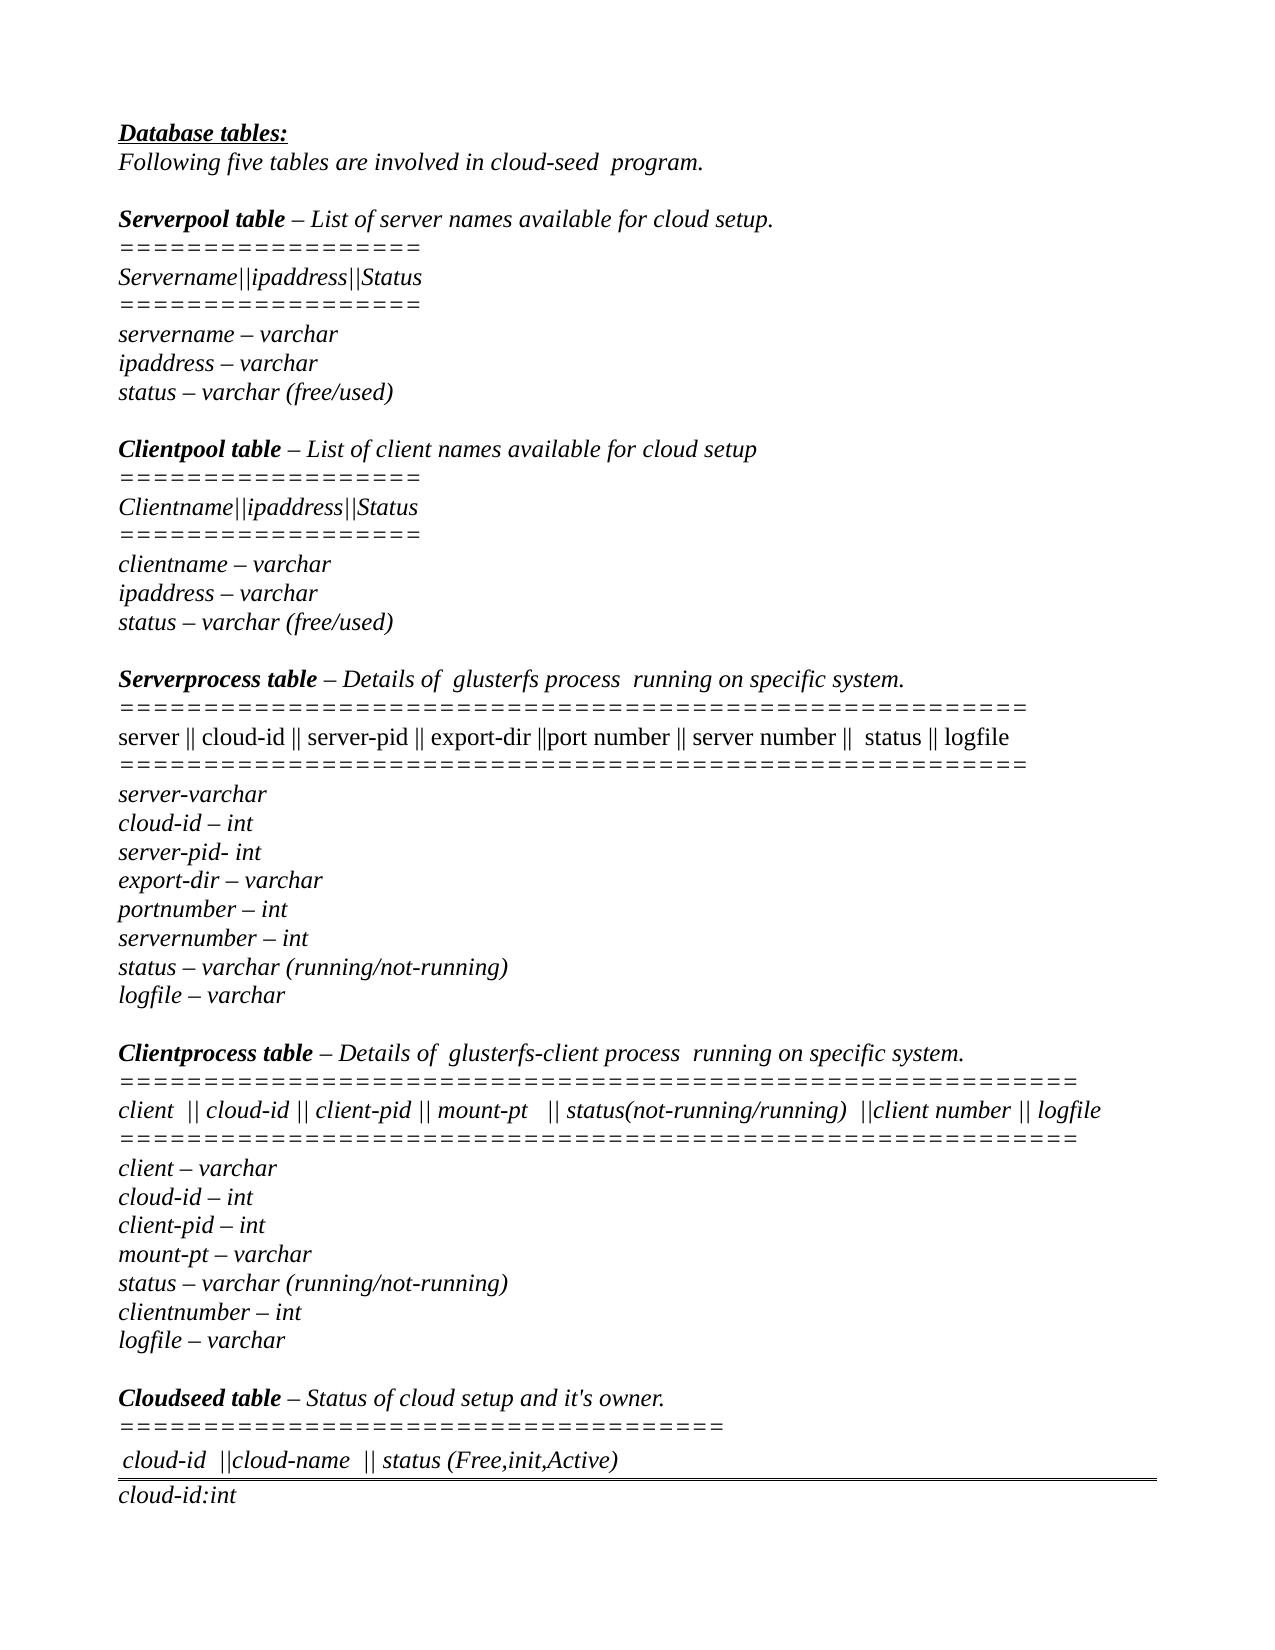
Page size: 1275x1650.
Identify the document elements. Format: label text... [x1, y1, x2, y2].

text Clientname||ipaddress||Status [118, 492, 1157, 521]
text Following five tables are involved in cloud-seed program. [118, 147, 1157, 176]
text ================== [118, 291, 1157, 319]
text cloud-id:int [118, 1481, 1157, 1509]
text server || cloud-id || server-pid || export-dir ||port number || server number || status || logfile [118, 722, 1157, 751]
text Database tables: [118, 118, 1157, 147]
text ====================================================== [118, 693, 1157, 722]
text Clientpool table – List of client names available for cloud setup [118, 434, 1157, 463]
text ================== [118, 233, 1157, 262]
text server-varchar [118, 779, 1157, 808]
text server-pid- int [118, 837, 1157, 866]
text Clientprocess table – Details of glusterfs-client process running on specific system. [118, 1038, 1157, 1067]
text cloud-id – int [118, 808, 1157, 837]
text clientnumber – int [118, 1297, 1157, 1326]
text mount-pt – varchar [118, 1239, 1157, 1268]
text cloud-id – int [118, 1182, 1157, 1211]
text ================== [118, 463, 1157, 492]
text ipaddress – varchar [118, 348, 1157, 377]
text client || cloud-id || client-pid || mount-pt || status(not-running/running) ||client number || logfile [118, 1096, 1157, 1124]
text status – varchar (running/not-running) [118, 952, 1157, 981]
text client – varchar [118, 1153, 1157, 1182]
text cloud-id ||cloud-name || status (Free,init,Active) [118, 1441, 1157, 1478]
text status – varchar (free/used) [118, 377, 1157, 406]
text portnumber – int [118, 894, 1157, 923]
text ================== [118, 521, 1157, 549]
text ipaddress – varchar [118, 578, 1157, 607]
text servernumber – int [118, 923, 1157, 952]
text Cloudseed table – Status of cloud setup and it's owner. [118, 1383, 1157, 1412]
text logfile – varchar [118, 1326, 1157, 1354]
text Serverprocess table – Details of glusterfs process running on specific system. [118, 664, 1157, 693]
text ========================================================= [118, 1124, 1157, 1153]
text ====================================================== [118, 751, 1157, 779]
text client-pid – int [118, 1211, 1157, 1239]
text status – varchar (free/used) [118, 607, 1157, 636]
text Servername||ipaddress||Status [118, 262, 1157, 291]
text Serverpool table – List of server names available for cloud setup. [118, 204, 1157, 233]
text logfile – varchar [118, 981, 1157, 1009]
text ==================================== [118, 1412, 1157, 1441]
text export-dir – varchar [118, 866, 1157, 894]
text clientname – varchar [118, 549, 1157, 578]
text servername – varchar [118, 319, 1157, 348]
text ========================================================= [118, 1067, 1157, 1096]
text status – varchar (running/not-running) [118, 1268, 1157, 1297]
